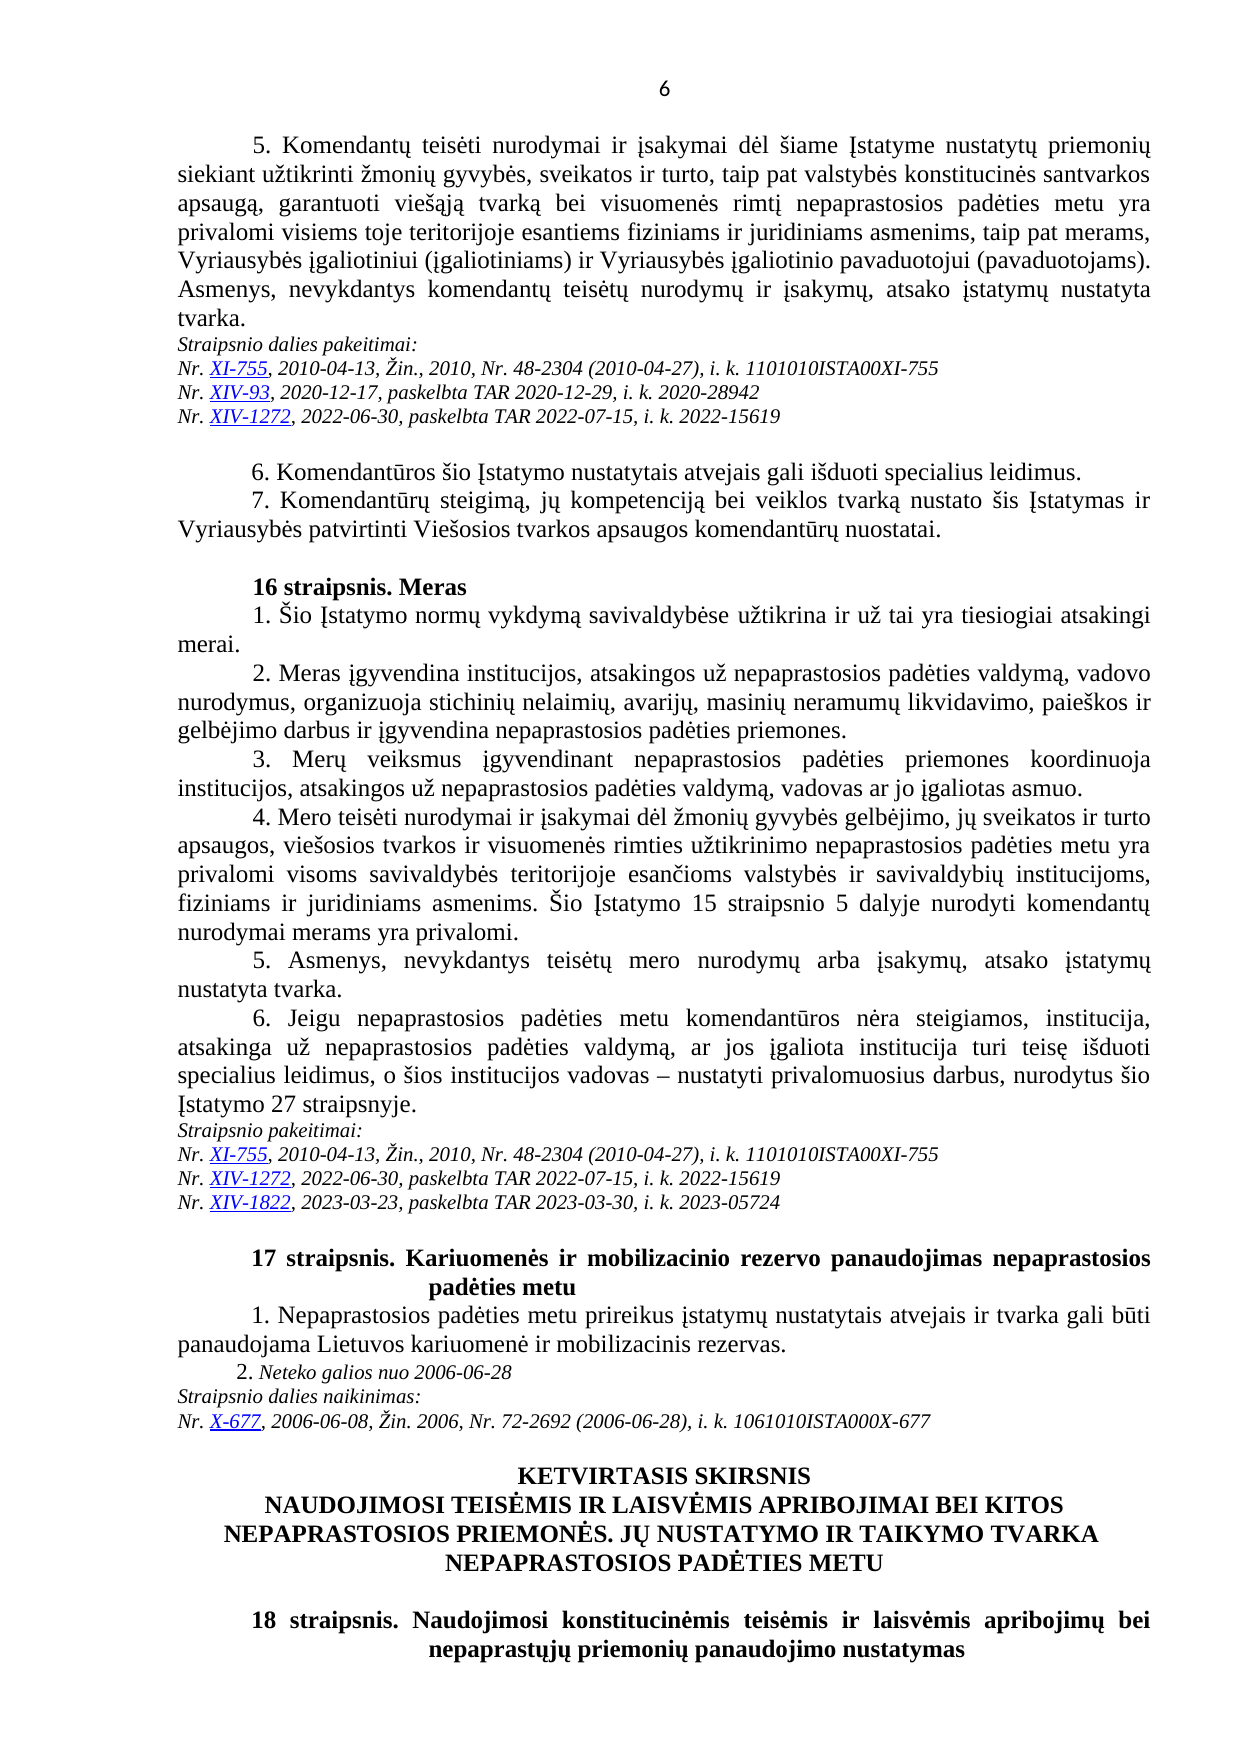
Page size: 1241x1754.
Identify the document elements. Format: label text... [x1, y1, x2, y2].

text Straipsnio dalies pakeitimai: [177, 332, 1152, 356]
text Nr. XI-755, 2010-04-13, Žin., 2010, Nr. 48-2304 (2010-04-27), i. k. 1101010ISTA00XI-755 [177, 1142, 1152, 1166]
text 1. Šio Įstatymo normų vykdymą savivaldybėse užtikrina ir už tai yra tiesiogiai atsakingi merai. [177, 601, 1152, 658]
text NAUDOJIMOSI TEISĖMIS IR LAISVĖMIS APRIBOJIMAI BEI KITOS NEPAPRASTOSIOS PRIEMONĖS. JŲ NUSTATYMO IR TAIKYMO TVARKA [177, 1490, 1152, 1548]
text 2. Neteko galios nuo 2006-06-28 [177, 1358, 1152, 1384]
text KETVIRTASIS SKIRSNIS [177, 1461, 1152, 1490]
text 17 straipsnis. Kariuomenės ir mobilizacinio rezervo panaudojimas nepaprastosios padėties metu [251, 1243, 1152, 1301]
text Nr. X-677, 2006-06-08, Žin. 2006, Nr. 72-2692 (2006-06-28), i. k. 1061010ISTA000X-677 [177, 1408, 1152, 1433]
text 6. Jeigu nepaprastosios padėties metu komendantūros nėra steigiamos, institucija, atsakinga už nepaprastosios padėties valdymą, ar jos įgaliota institucija turi teisę išduoti specialius leidimus, o šios institucijos vadovas – nustatyti privalomuosius darbus, nurodytus šio Įstatymo 27 straipsnyje. [177, 1003, 1152, 1118]
text 2. Meras įgyvendina institucijos, atsakingos už nepaprastosios padėties valdymą, vadovo nurodymus, organizuoja stichinių nelaimių, avarijų, masinių neramumų likvidavimo, paieškos ir gelbėjimo darbus ir įgyvendina nepaprastosios padėties priemones. [177, 658, 1152, 744]
text Nr. XIV-1272, 2022-06-30, paskelbta TAR 2022-07-15, i. k. 2022-15619 [177, 1166, 1152, 1190]
text 3. Merų veiksmus įgyvendinant nepaprastosios padėties priemones koordinuoja institucijos, atsakingos už nepaprastosios padėties valdymą, vadovas ar jo įgaliotas asmuo. [177, 744, 1152, 802]
text 18 straipsnis. Naudojimosi konstitucinėmis teisėmis ir laisvėmis apribojimų bei nepaprastųjų priemonių panaudojimo nustatymas [251, 1605, 1152, 1663]
text Nr. XIV-1822, 2023-03-23, paskelbta TAR 2023-03-30, i. k. 2023-05724 [177, 1190, 1152, 1214]
text 16 straipsnis. Meras [177, 572, 1152, 601]
text Straipsnio dalies naikinimas: [177, 1384, 1152, 1408]
text 7. Komendantūrų steigimą, jų kompetenciją bei veiklos tvarką nustato šis Įstatymas ir Vyriausybės patvirtinti Viešosios tvarkos apsaugos komendantūrų nuostatai. [177, 486, 1152, 543]
text 1. Nepaprastosios padėties metu prireikus įstatymų nustatytais atvejais ir tvarka gali būti panaudojama Lietuvos kariuomenė ir mobilizacinis rezervas. [177, 1301, 1152, 1358]
text Nr. XIV-1272, 2022-06-30, paskelbta TAR 2022-07-15, i. k. 2022-15619 [177, 404, 1152, 428]
text 4. Mero teisėti nurodymai ir įsakymai dėl žmonių gyvybės gelbėjimo, jų sveikatos ir turto apsaugos, viešosios tvarkos ir visuomenės rimties užtikrinimo nepaprastosios padėties metu yra privalomi visoms savivaldybės teritorijoje esančioms valstybės ir savivaldybių institucijoms, fiziniams ir juridiniams asmenims. Šio Įstatymo 15 straipsnio 5 dalyje nurodyti komendantų nurodymai merams yra privalomi. [177, 802, 1152, 946]
text 5. Komendantų teisėti nurodymai ir įsakymai dėl šiame Įstatyme nustatytų priemonių siekiant užtikrinti žmonių gyvybės, sveikatos ir turto, taip pat valstybės konstitucinės santvarkos apsaugą, garantuoti viešąją tvarką bei visuomenės rimtį nepaprastosios padėties metu yra privalomi visiems toje teritorijoje esantiems fiziniams ir juridiniams asmenims, taip pat merams, Vyriausybės įgaliotiniui (įgaliotiniams) ir Vyriausybės įgaliotinio pavaduotojui (pavaduotojams). Asmenys, nevykdantys komendantų teisėtų nurodymų ir įsakymų, atsako įstatymų nustatyta tvarka. [177, 131, 1152, 332]
text NEPAPRASTOSIOS PADĖTIES METU [177, 1548, 1152, 1576]
text Straipsnio pakeitimai: [177, 1118, 1152, 1142]
text 5. Asmenys, nevykdantys teisėtų mero nurodymų arba įsakymų, atsako įstatymų nustatyta tvarka. [177, 946, 1152, 1003]
text Nr. XIV-93, 2020-12-17, paskelbta TAR 2020-12-29, i. k. 2020-28942 [177, 380, 1152, 404]
text Nr. XI-755, 2010-04-13, Žin., 2010, Nr. 48-2304 (2010-04-27), i. k. 1101010ISTA00XI-755 [177, 356, 1152, 380]
text 6. Komendantūros šio Įstatymo nustatytais atvejais gali išduoti specialius leidimus. [177, 457, 1152, 486]
